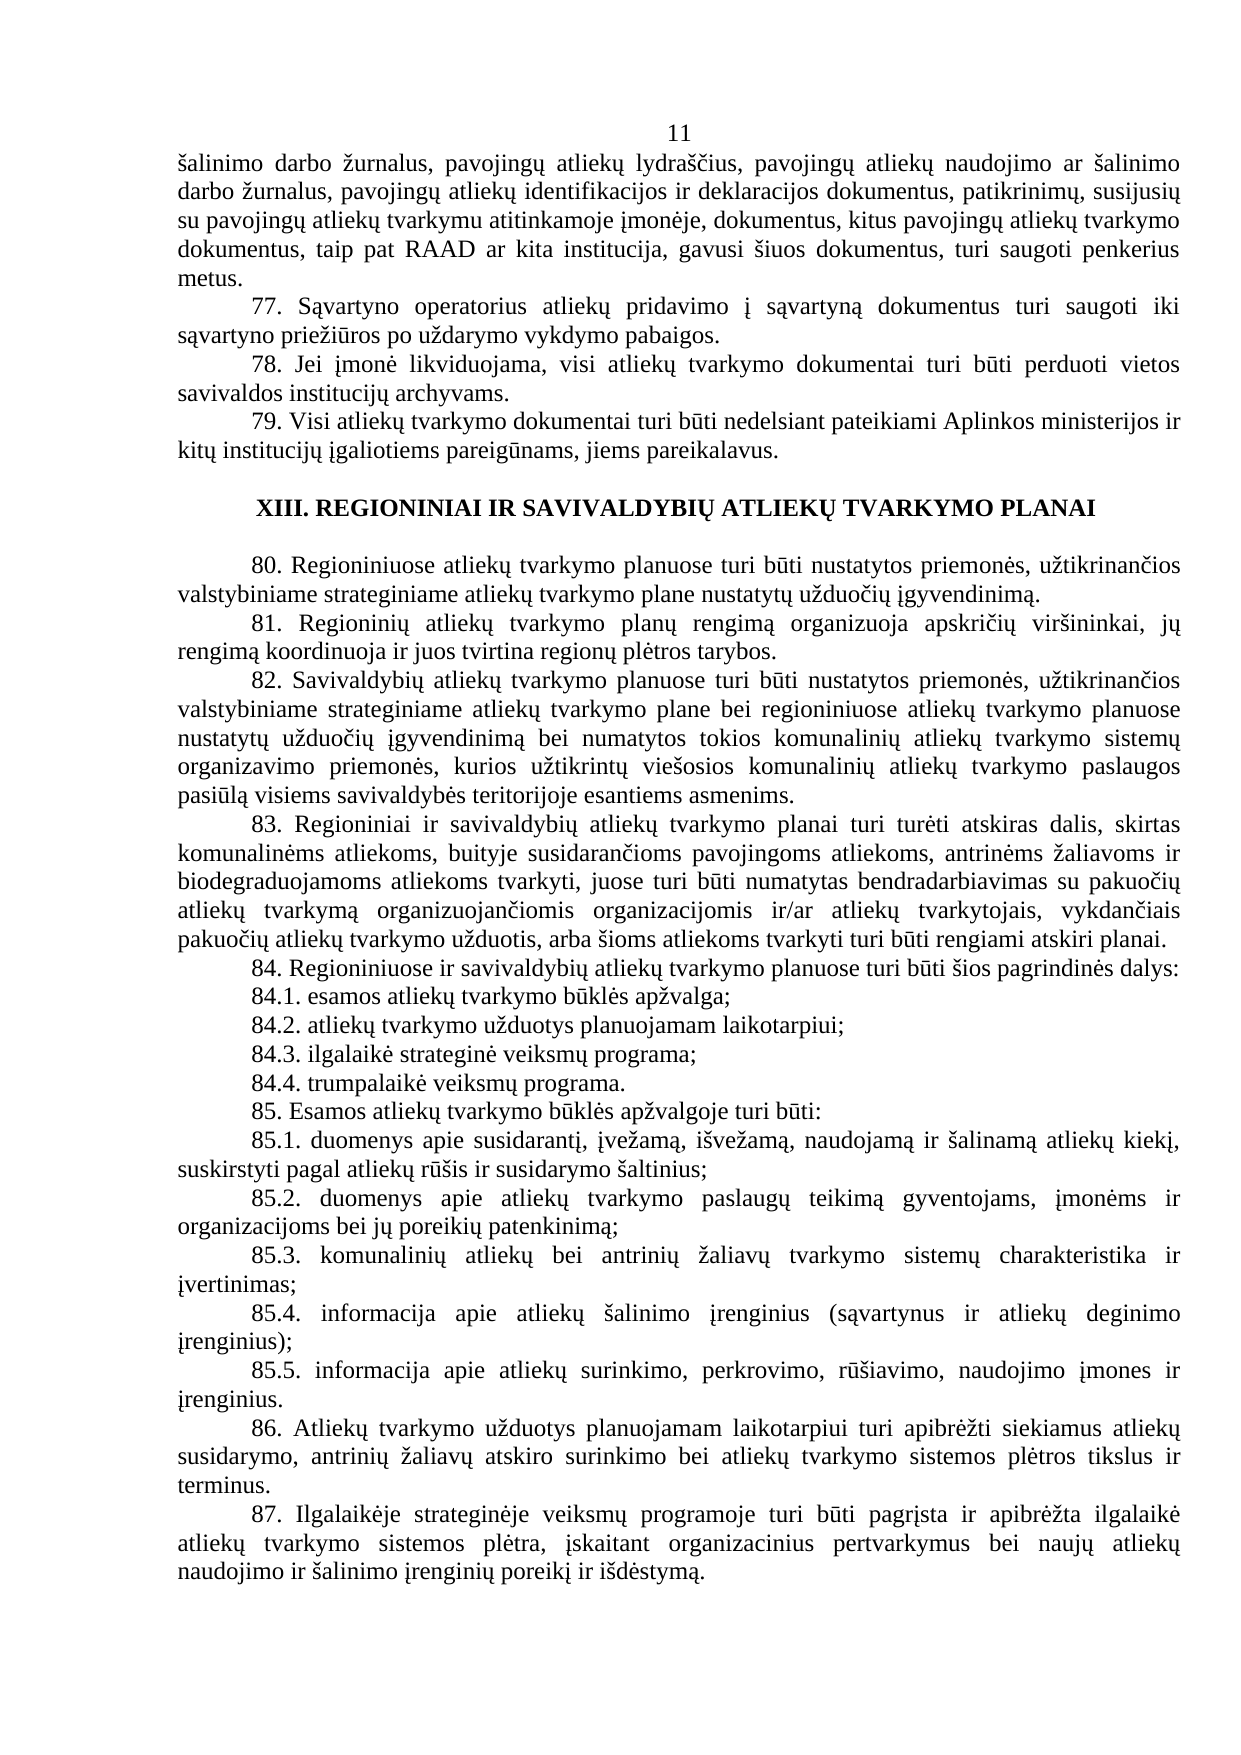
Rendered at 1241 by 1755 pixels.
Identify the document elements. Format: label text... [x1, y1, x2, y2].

text 84.3. ilgalaikė strateginė veiksmų programa; [177, 1039, 1181, 1068]
text 84.4. trumpalaikė veiksmų programa. [177, 1068, 1181, 1096]
text 84. Regioniniuose ir savivaldybių atliekų tvarkymo planuose turi būti šios pagrindinės dalys: [177, 953, 1181, 981]
text 85.3. komunalinių atliekų bei antrinių žaliavų tvarkymo sistemų charakteristika ir įvertinimas; [177, 1240, 1181, 1298]
text 87. Ilgalaikėje strateginėje veiksmų programoje turi būti pagrįsta ir apibrėžta ilgalaikė atliekų tvarkymo sistemos plėtra, įskaitant organizacinius pertvarkymus bei naujų atliekų naudojimo ir šalinimo įrenginių poreikį ir išdėstymą. [177, 1499, 1181, 1585]
text 85.4. informacija apie atliekų šalinimo įrenginius (sąvartynus ir atliekų deginimo įrenginius); [177, 1298, 1181, 1355]
text 86. Atliekų tvarkymo užduotys planuojamam laikotarpiui turi apibrėžti siekiamus atliekų susidarymo, antrinių žaliavų atskiro surinkimo bei atliekų tvarkymo sistemos plėtros tikslus ir terminus. [177, 1413, 1181, 1499]
text 78. Jei įmonė likviduojama, visi atliekų tvarkymo dokumentai turi būti perduoti vietos savivaldos institucijų archyvams. [177, 349, 1181, 406]
text 83. Regioniniai ir savivaldybių atliekų tvarkymo planai turi turėti atskiras dalis, skirtas komunalinėms atliekoms, buityje susidarančioms pavojingoms atliekoms, antrinėms žaliavoms ir biodegraduojamoms atliekoms tvarkyti, juose turi būti numatytas bendradarbiavimas su pakuočių atliekų tvarkymą organizuojančiomis organizacijomis ir/ar atliekų tvarkytojais, vykdančiais pakuočių atliekų tvarkymo užduotis, arba šioms atliekoms tvarkyti turi būti rengiami atskiri planai. [177, 809, 1181, 953]
text XIII. REGIONINIAI IR SAVIVALDYBIŲ ATLIEKŲ TVARKYMO PLANAI [177, 493, 1181, 521]
text 77. Sąvartyno operatorius atliekų pridavimo į sąvartyną dokumentus turi saugoti iki sąvartyno priežiūros po uždarymo vykdymo pabaigos. [177, 291, 1181, 349]
text 85.2. duomenys apie atliekų tvarkymo paslaugų teikimą gyventojams, įmonėms ir organizacijoms bei jų poreikių patenkinimą; [177, 1183, 1181, 1240]
text 85.5. informacija apie atliekų surinkimo, perkrovimo, rūšiavimo, naudojimo įmones ir įrenginius. [177, 1355, 1181, 1413]
text 84.1. esamos atliekų tvarkymo būklės apžvalga; [177, 981, 1181, 1010]
text 82. Savivaldybių atliekų tvarkymo planuose turi būti nustatytos priemonės, užtikrinančios valstybiniame strateginiame atliekų tvarkymo plane bei regioniniuose atliekų tvarkymo planuose nustatytų užduočių įgyvendinimą bei numatytos tokios komunalinių atliekų tvarkymo sistemų organizavimo priemonės, kurios užtikrintų viešosios komunalinių atliekų tvarkymo paslaugos pasiūlą visiems savivaldybės teritorijoje esantiems asmenims. [177, 665, 1181, 809]
text 85.1. duomenys apie susidarantį, įvežamą, išvežamą, naudojamą ir šalinamą atliekų kiekį, suskirstyti pagal atliekų rūšis ir susidarymo šaltinius; [177, 1125, 1181, 1183]
text 79. Visi atliekų tvarkymo dokumentai turi būti nedelsiant pateikiami Aplinkos ministerijos ir kitų institucijų įgaliotiems pareigūnams, jiems pareikalavus. [177, 406, 1181, 464]
text šalinimo darbo žurnalus, pavojingų atliekų lydraščius, pavojingų atliekų naudojimo ar šalinimo darbo žurnalus, pavojingų atliekų identifikacijos ir deklaracijos dokumentus, patikrinimų, susijusių su pavojingų atliekų tvarkymu atitinkamoje įmonėje, dokumentus, kitus pavojingų atliekų tvarkymo dokumentus, taip pat RAAD ar kita institucija, gavusi šiuos dokumentus, turi saugoti penkerius metus. [177, 148, 1181, 291]
text 80. Regioniniuose atliekų tvarkymo planuose turi būti nustatytos priemonės, užtikrinančios valstybiniame strateginiame atliekų tvarkymo plane nustatytų užduočių įgyvendinimą. [177, 550, 1181, 608]
text 81. Regioninių atliekų tvarkymo planų rengimą organizuoja apskričių viršininkai, jų rengimą koordinuoja ir juos tvirtina regionų plėtros tarybos. [177, 608, 1181, 665]
text 85. Esamos atliekų tvarkymo būklės apžvalgoje turi būti: [177, 1096, 1181, 1125]
text 84.2. atliekų tvarkymo užduotys planuojamam laikotarpiui; [177, 1010, 1181, 1039]
